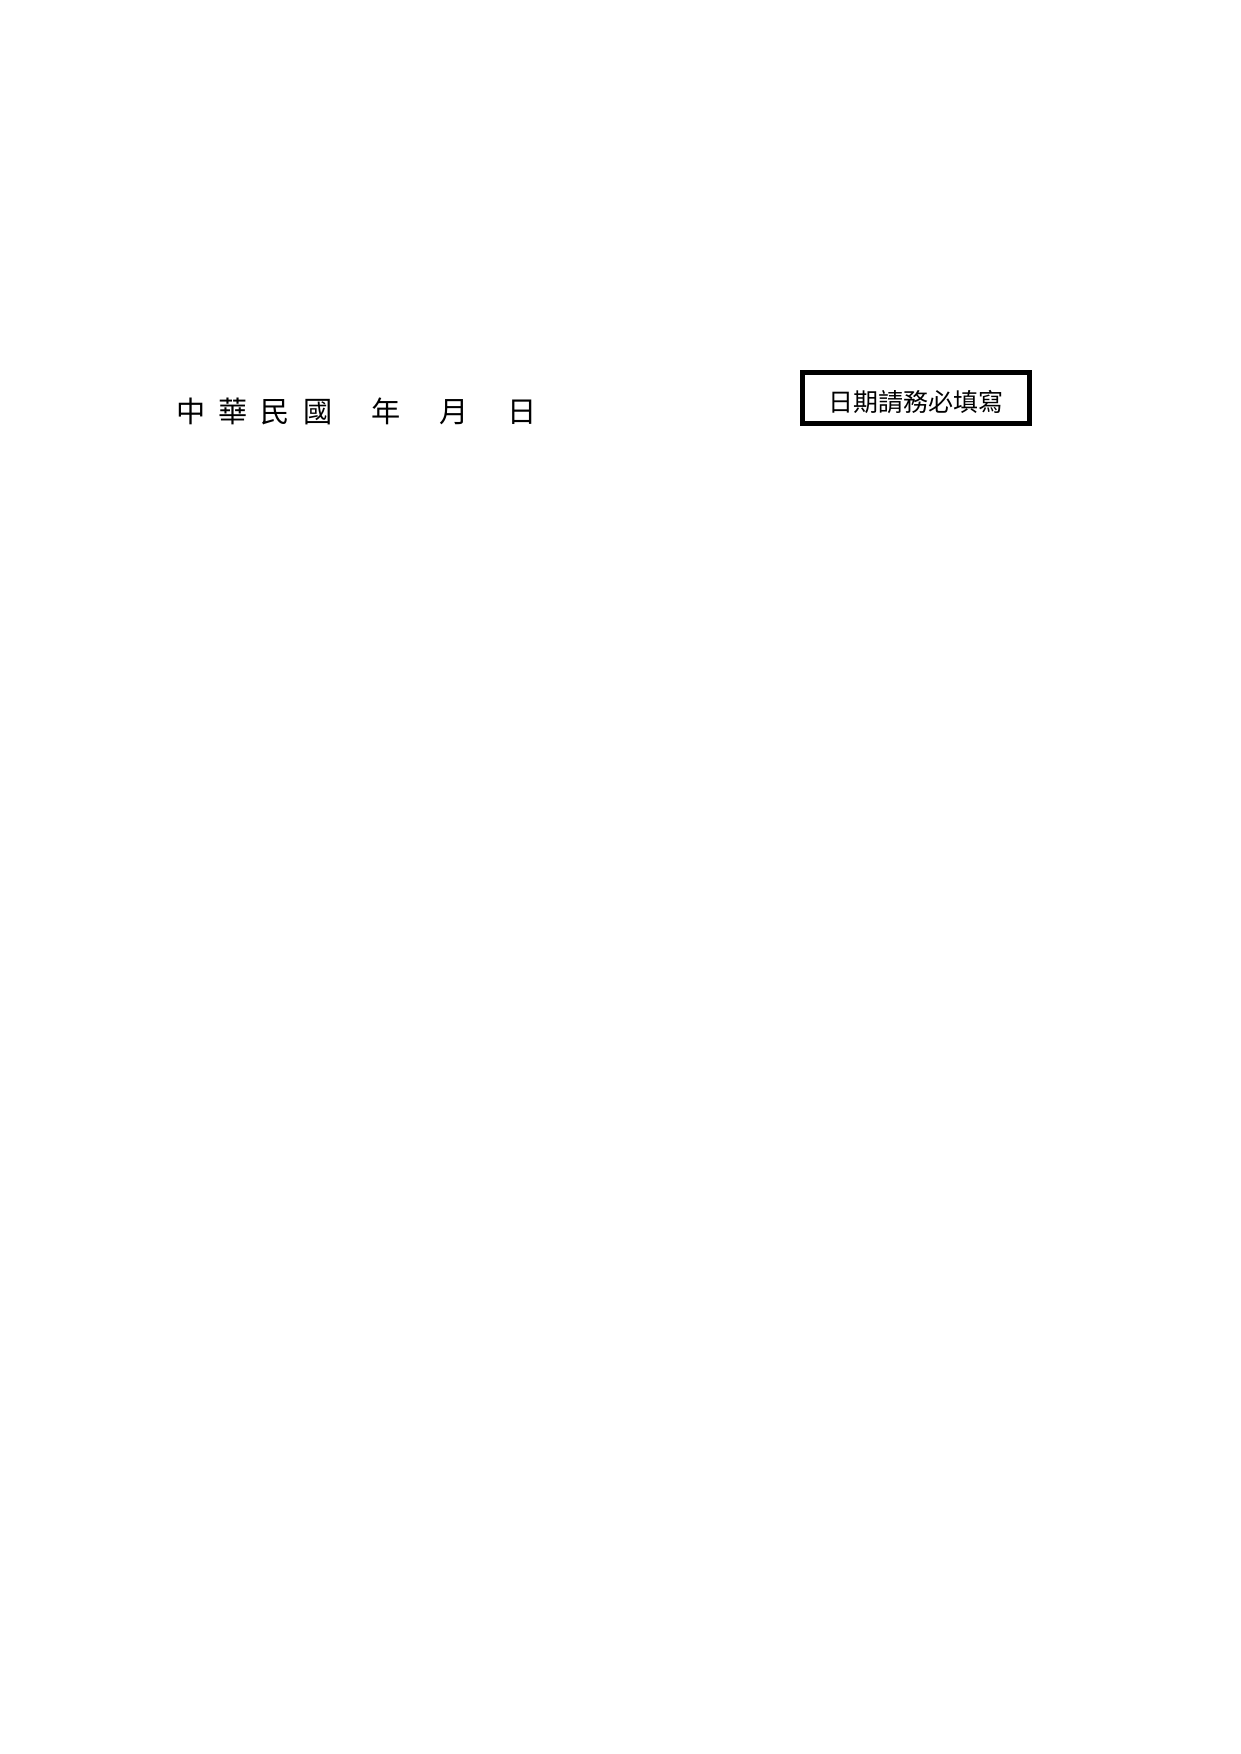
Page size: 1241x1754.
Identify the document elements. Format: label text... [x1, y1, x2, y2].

text 日期請務必填寫 [820, 382, 1012, 414]
text 中 華 民 國 年 月 日 [142, 372, 1181, 447]
